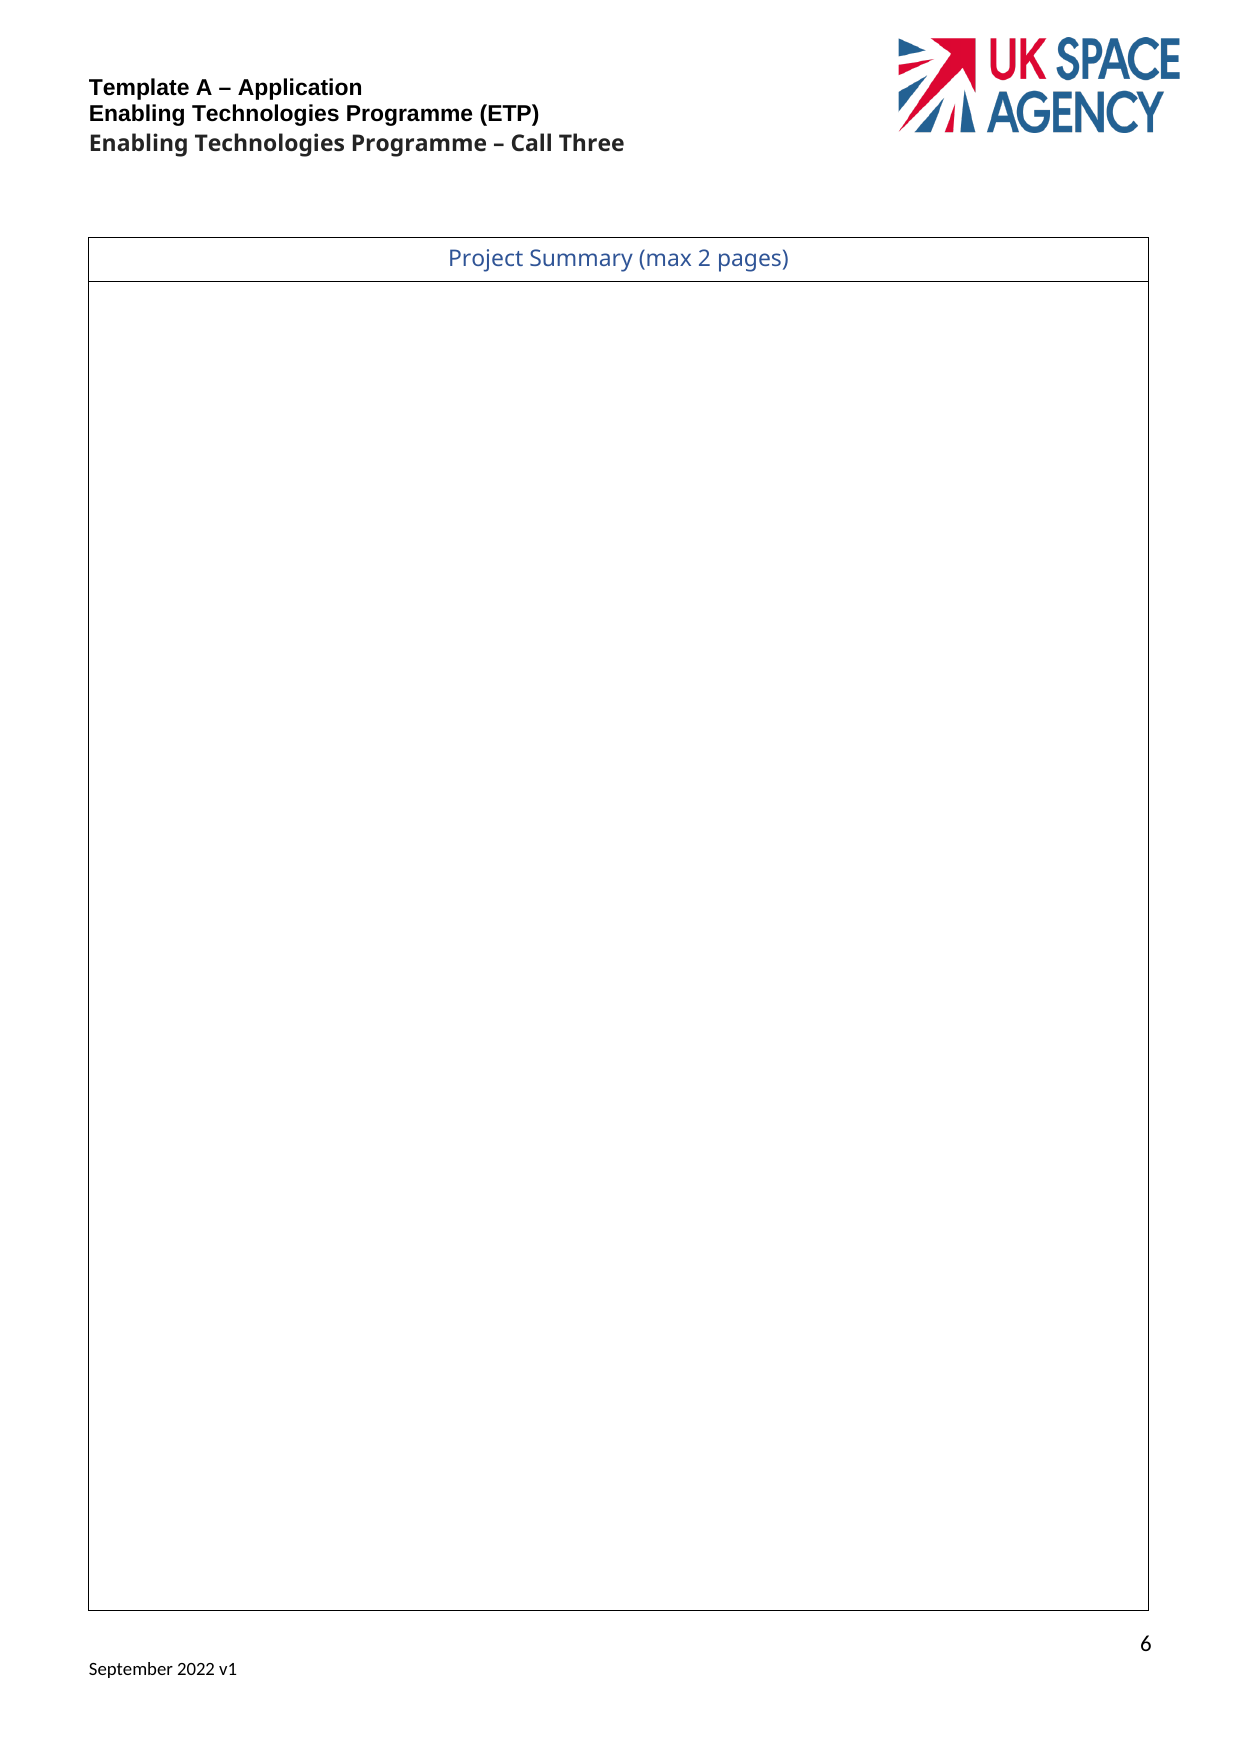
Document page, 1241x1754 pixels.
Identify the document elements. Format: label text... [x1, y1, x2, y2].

table_cell [89, 282, 1148, 1610]
table_cell [1149, 281, 1155, 1610]
table_header [1149, 237, 1155, 281]
table_header Project Summary (max 2 pages) [89, 238, 1148, 281]
